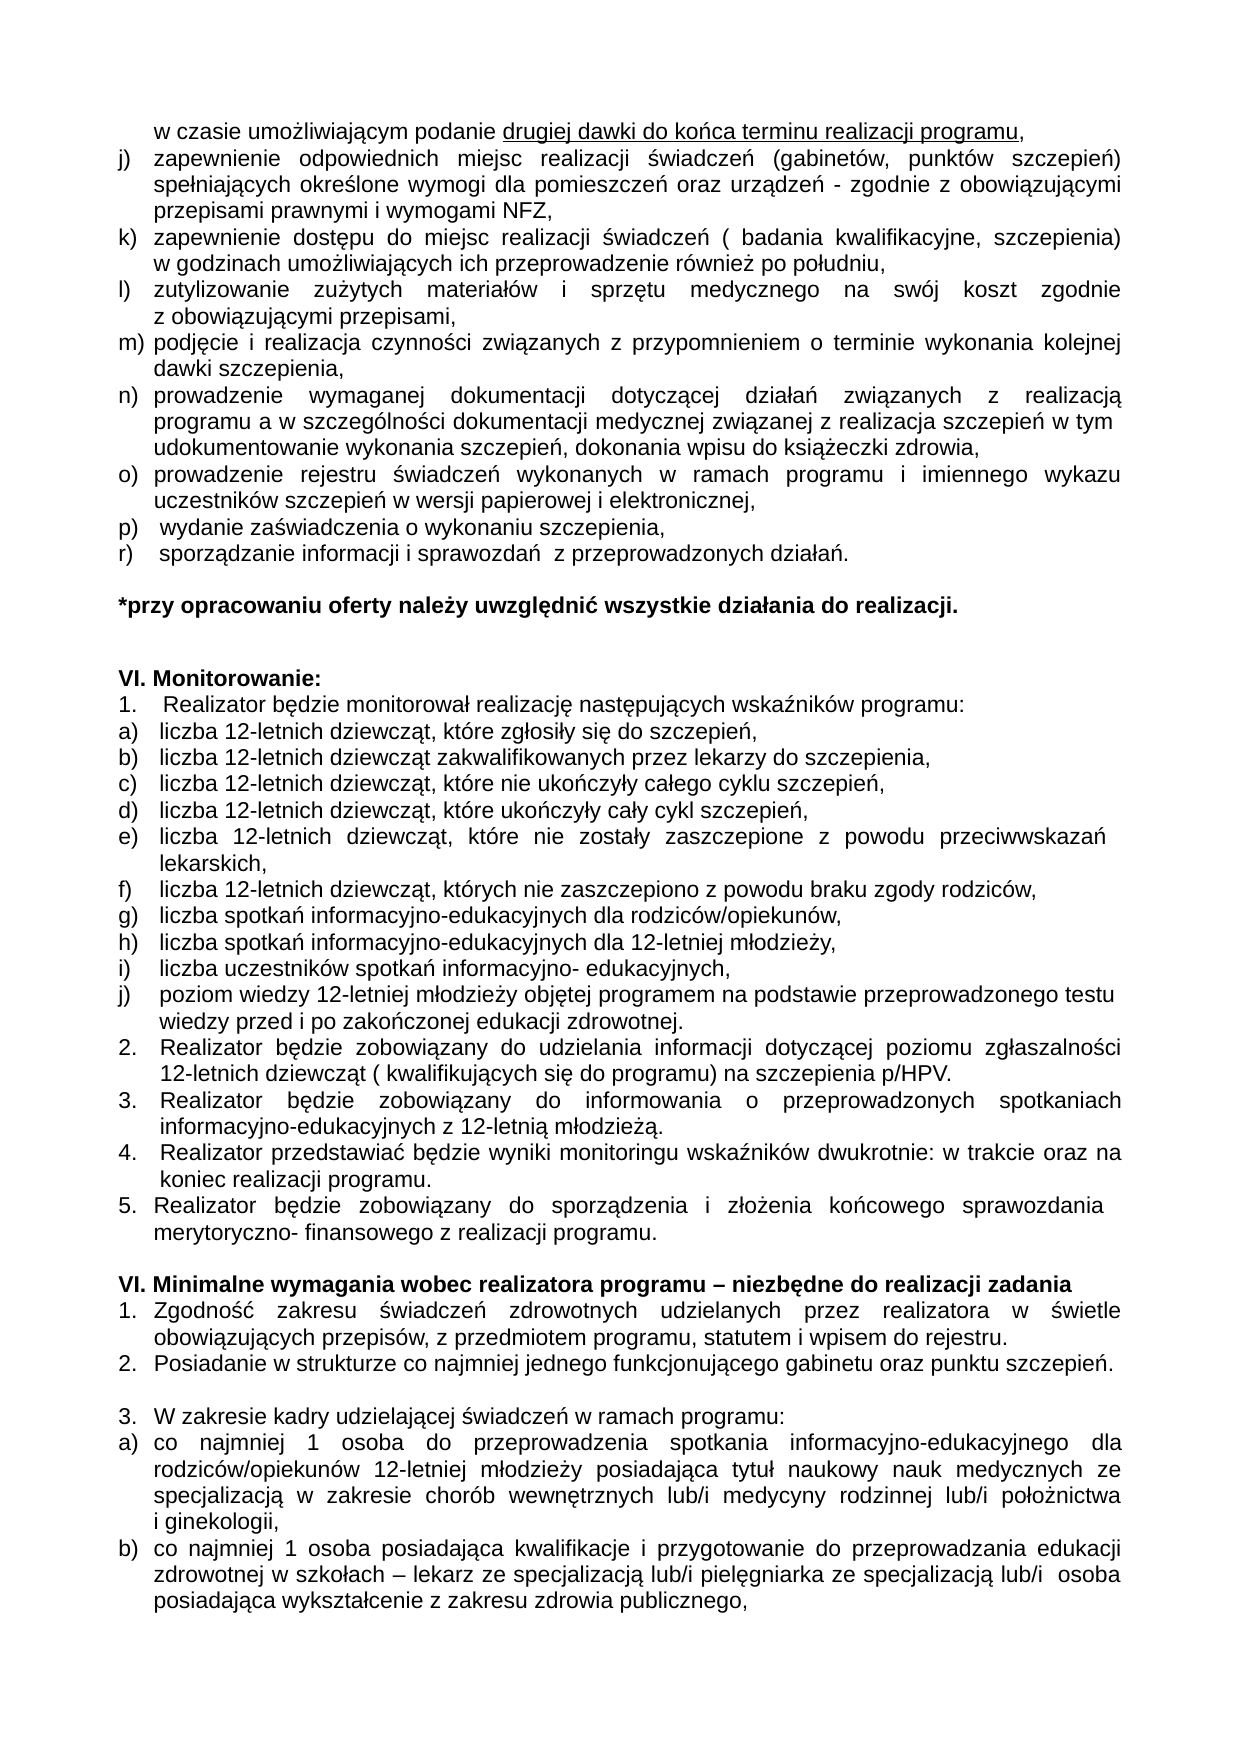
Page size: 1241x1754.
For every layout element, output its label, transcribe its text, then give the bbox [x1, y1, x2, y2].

list zutylizowanie zużytych materiałów i sprzętu medycznego na swój koszt zgodnie z obowiązującymi przepisami, [118, 276, 1122, 329]
list liczba 12-letnich dziewcząt, które nie zostały zaszczepione z powodu przeciwwskazań lekarskich, [118, 823, 1122, 876]
list Realizator przedstawiać będzie wyniki monitoringu wskaźników dwukrotnie: w trakcie oraz na koniec realizacji programu. [118, 1139, 1122, 1192]
list liczba spotkań informacyjno-edukacyjnych dla rodziców/opiekunów, [118, 902, 1122, 928]
list liczba 12-letnich dziewcząt, których nie zaszczepiono z powodu braku zgody rodziców, [118, 876, 1122, 902]
list Realizator będzie zobowiązany do sporządzenia i złożenia końcowego sprawozdania merytoryczno- finansowego z realizacji programu. [118, 1192, 1122, 1245]
list co najmniej 1 osoba posiadająca kwalifikacje i przygotowanie do przeprowadzania edukacji zdrowotnej w szkołach – lekarz ze specjalizacją lub/i pielęgniarka ze specjalizacją lub/i osoba posiadająca wykształcenie z zakresu zdrowia publicznego, [118, 1535, 1122, 1614]
list podjęcie i realizacja czynności związanych z przypomnieniem o terminie wykonania kolejnej dawki szczepienia, [118, 329, 1122, 382]
list liczba uczestników spotkań informacyjno- edukacyjnych, [118, 955, 1122, 981]
text *przy opracowaniu oferty należy uwzględnić wszystkie działania do realizacji. [118, 592, 1122, 619]
list r) sporządzanie informacji i sprawozdań z przeprowadzonych działań. [118, 540, 1122, 566]
list Realizator będzie zobowiązany do udzielania informacji dotyczącej poziomu zgłaszalności 12-letnich dziewcząt ( kwalifikujących się do programu) na szczepienia p/HPV. [118, 1034, 1122, 1087]
list liczba spotkań informacyjno-edukacyjnych dla 12-letniej młodzieży, [118, 928, 1122, 955]
list liczba 12-letnich dziewcząt, które ukończyły cały cykl szczepień, [118, 797, 1122, 823]
list wydanie zaświadczenia o wykonaniu szczepienia, [118, 513, 1122, 540]
list liczba 12-letnich dziewcząt, które nie ukończyły całego cyklu szczepień, [118, 770, 1122, 797]
list W zakresie kadry udzielającej świadczeń w ramach programu: [118, 1403, 1122, 1429]
list w czasie umożliwiającym podanie drugiej dawki do końca terminu realizacji programu, [118, 118, 1122, 144]
list poziom wiedzy 12-letniej młodzieży objętej programem na podstawie przeprowadzonego testu wiedzy przed i po zakończonej edukacji zdrowotnej. [118, 981, 1122, 1034]
list co najmniej 1 osoba do przeprowadzenia spotkania informacyjno-edukacyjnego dla rodziców/opiekunów 12-letniej młodzieży posiadająca tytuł naukowy nauk medycznych ze specjalizacją w zakresie chorób wewnętrznych lub/i medycyny rodzinnej lub/i położnictwa i ginekologii, [118, 1429, 1122, 1535]
list zapewnienie dostępu do miejsc realizacji świadczeń ( badania kwalifikacyjne, szczepienia) w godzinach umożliwiających ich przeprowadzenie również po południu, [118, 223, 1122, 276]
list Zgodność zakresu świadczeń zdrowotnych udzielanych przez realizatora w świetle obowiązujących przepisów, z przedmiotem programu, statutem i wpisem do rejestru. [118, 1297, 1122, 1350]
list liczba 12-letnich dziewcząt, które zgłosiły się do szczepień, [118, 718, 1122, 744]
list zapewnienie odpowiednich miejsc realizacji świadczeń (gabinetów, punktów szczepień) spełniających określone wymogi dla pomieszczeń oraz urządzeń - zgodnie z obowiązującymi przepisami prawnymi i wymogami NFZ, [118, 144, 1122, 223]
text VI. Minimalne wymagania wobec realizatora programu – niezbędne do realizacji zadania [118, 1271, 1122, 1297]
list prowadzenie wymaganej dokumentacji dotyczącej działań związanych z realizacją programu a w szczególności dokumentacji medycznej związanej z realizacja szczepień w tym udokumentowanie wykonania szczepień, dokonania wpisu do książeczki zdrowia, [118, 382, 1122, 461]
text VI. Monitorowanie: [118, 665, 1122, 691]
list Realizator będzie zobowiązany do informowania o przeprowadzonych spotkaniach informacyjno-edukacyjnych z 12-letnią młodzieżą. [118, 1087, 1122, 1139]
list Posiadanie w strukturze co najmniej jednego funkcjonującego gabinetu oraz punktu szczepień. [118, 1350, 1122, 1377]
list 1. Realizator będzie monitorował realizację następujących wskaźników programu: [118, 691, 1122, 718]
list liczba 12-letnich dziewcząt zakwalifikowanych przez lekarzy do szczepienia, [118, 744, 1122, 770]
list prowadzenie rejestru świadczeń wykonanych w ramach programu i imiennego wykazu uczestników szczepień w wersji papierowej i elektronicznej, [118, 461, 1122, 513]
